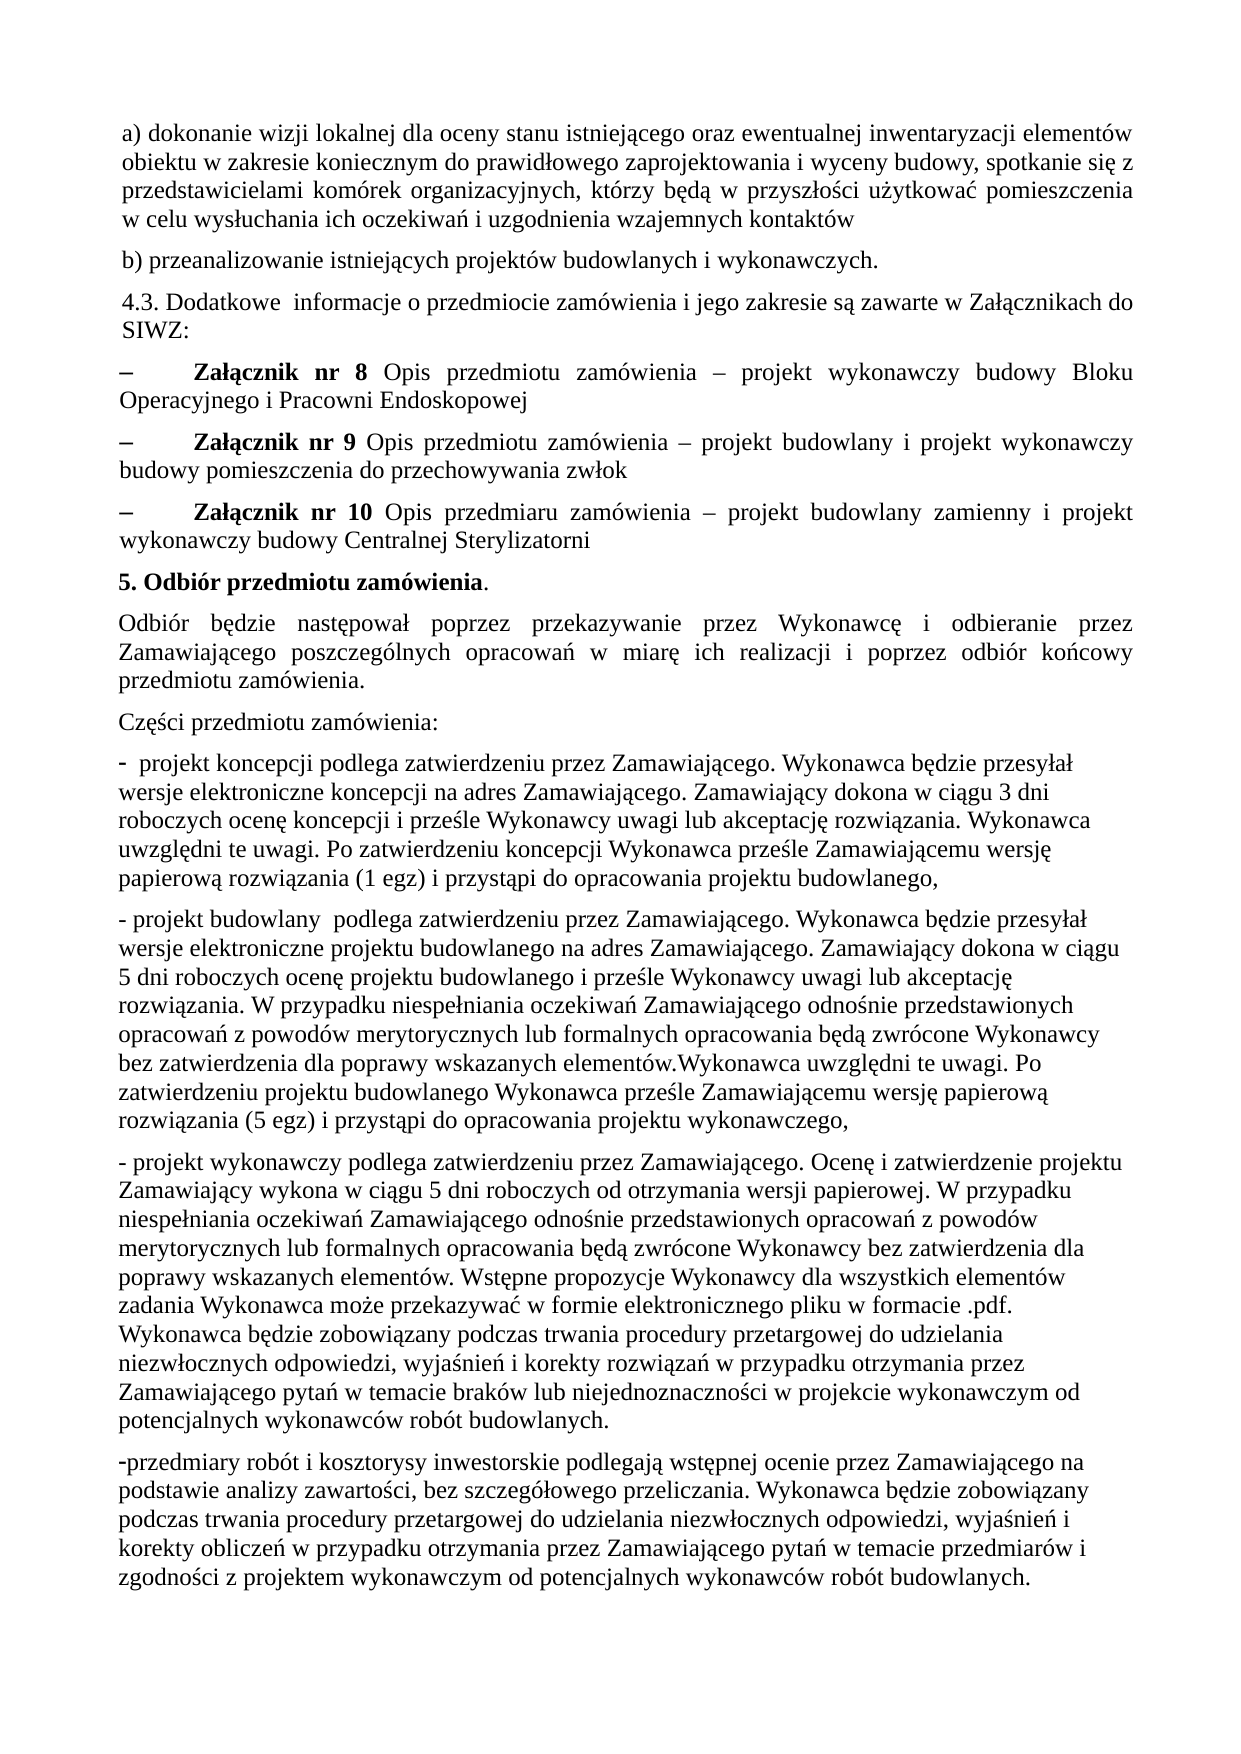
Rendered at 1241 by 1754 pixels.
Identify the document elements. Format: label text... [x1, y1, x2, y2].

text Części przedmiotu zamówienia: [118, 707, 1134, 736]
text b) przeanalizowanie istniejących projektów budowlanych i wykonawczych. [122, 246, 1134, 274]
text projekt koncepcji podlega zatwierdzeniu przez Zamawiającego. Wykonawca będzie przesyłał wersje elektroniczne koncepcji na adres Zamawiającego. Zamawiający dokona w ciągu 3 dni roboczych ocenę koncepcji i prześle Wykonawcy uwagi lub akceptację rozwiązania. Wykonawca uwzględni te uwagi. Po zatwierdzeniu koncepcji Wykonawca prześle Zamawiającemu wersję papierową rozwiązania (1 egz) i przystąpi do opracowania projektu budowlanego, [118, 748, 1134, 892]
list Załącznik nr 9 Opis przedmiotu zamówienia – projekt budowlany i projekt wykonawczy budowy pomieszczenia do przechowywania zwłok [119, 427, 1134, 484]
list Załącznik nr 10 Opis przedmiaru zamówienia – projekt budowlany zamienny i projekt wykonawczy budowy Centralnej Sterylizatorni [119, 497, 1134, 554]
text - projekt wykonawczy podlega zatwierdzeniu przez Zamawiającego. Ocenę i zatwierdzenie projektu Zamawiający wykona w ciągu 5 dni roboczych od otrzymania wersji papierowej. W przypadku niespełniania oczekiwań Zamawiającego odnośnie przedstawionych opracowań z powodów merytorycznych lub formalnych opracowania będą zwrócone Wykonawcy bez zatwierdzenia dla poprawy wskazanych elementów. Wstępne propozycje Wykonawcy dla wszystkich elementów zadania Wykonawca może przekazywać w formie elektronicznego pliku w formacie .pdf. Wykonawca będzie zobowiązany podczas trwania procedury przetargowej do udzielania niezwłocznych odpowiedzi, wyjaśnień i korekty rozwiązań w przypadku otrzymania przez Zamawiającego pytań w temacie braków lub niejednoznaczności w projekcie wykonawczym od potencjalnych wykonawców robót budowlanych. [118, 1147, 1134, 1434]
list Załącznik nr 8 Opis przedmiotu zamówienia – projekt wykonawczy budowy Bloku Operacyjnego i Pracowni Endoskopowej [119, 357, 1134, 414]
text 4.3. Dodatkowe informacje o przedmiocie zamówienia i jego zakresie są zawarte w Załącznikach do SIWZ: [122, 287, 1134, 344]
text Odbiór będzie następował poprzez przekazywanie przez Wykonawcę i odbieranie przez Zamawiającego poszczególnych opracowań w miarę ich realizacji i poprzez odbiór końcowy przedmiotu zamówienia. [118, 608, 1134, 694]
text - projekt budowlany podlega zatwierdzeniu przez Zamawiającego. Wykonawca będzie przesyłał wersje elektroniczne projektu budowlanego na adres Zamawiającego. Zamawiający dokona w ciągu 5 dni roboczych ocenę projektu budowlanego i prześle Wykonawcy uwagi lub akceptację rozwiązania. W przypadku niespełniania oczekiwań Zamawiającego odnośnie przedstawionych opracowań z powodów merytorycznych lub formalnych opracowania będą zwrócone Wykonawcy bez zatwierdzenia dla poprawy wskazanych elementów.Wykonawca uwzględni te uwagi. Po zatwierdzeniu projektu budowlanego Wykonawca prześle Zamawiającemu wersję papierową rozwiązania (5 egz) i przystąpi do opracowania projektu wykonawczego, [118, 904, 1134, 1134]
text a) dokonanie wizji lokalnej dla oceny stanu istniejącego oraz ewentualnej inwentaryzacji elementów obiektu w zakresie koniecznym do prawidłowego zaprojektowania i wyceny budowy, spotkanie się z przedstawicielami komórek organizacyjnych, którzy będą w przyszłości użytkować pomieszczenia w celu wysłuchania ich oczekiwań i uzgodnienia wzajemnych kontaktów [122, 118, 1134, 233]
text przedmiary robót i kosztorysy inwestorskie podlegają wstępnej ocenie przez Zamawiającego na podstawie analizy zawartości, bez szczegółowego przeliczania. Wykonawca będzie zobowiązany podczas trwania procedury przetargowej do udzielania niezwłocznych odpowiedzi, wyjaśnień i korekty obliczeń w przypadku otrzymania przez Zamawiającego pytań w temacie przedmiarów i zgodności z projektem wykonawczym od potencjalnych wykonawców robót budowlanych. [118, 1447, 1134, 1591]
text 5. Odbiór przedmiotu zamówienia. [118, 567, 1134, 596]
